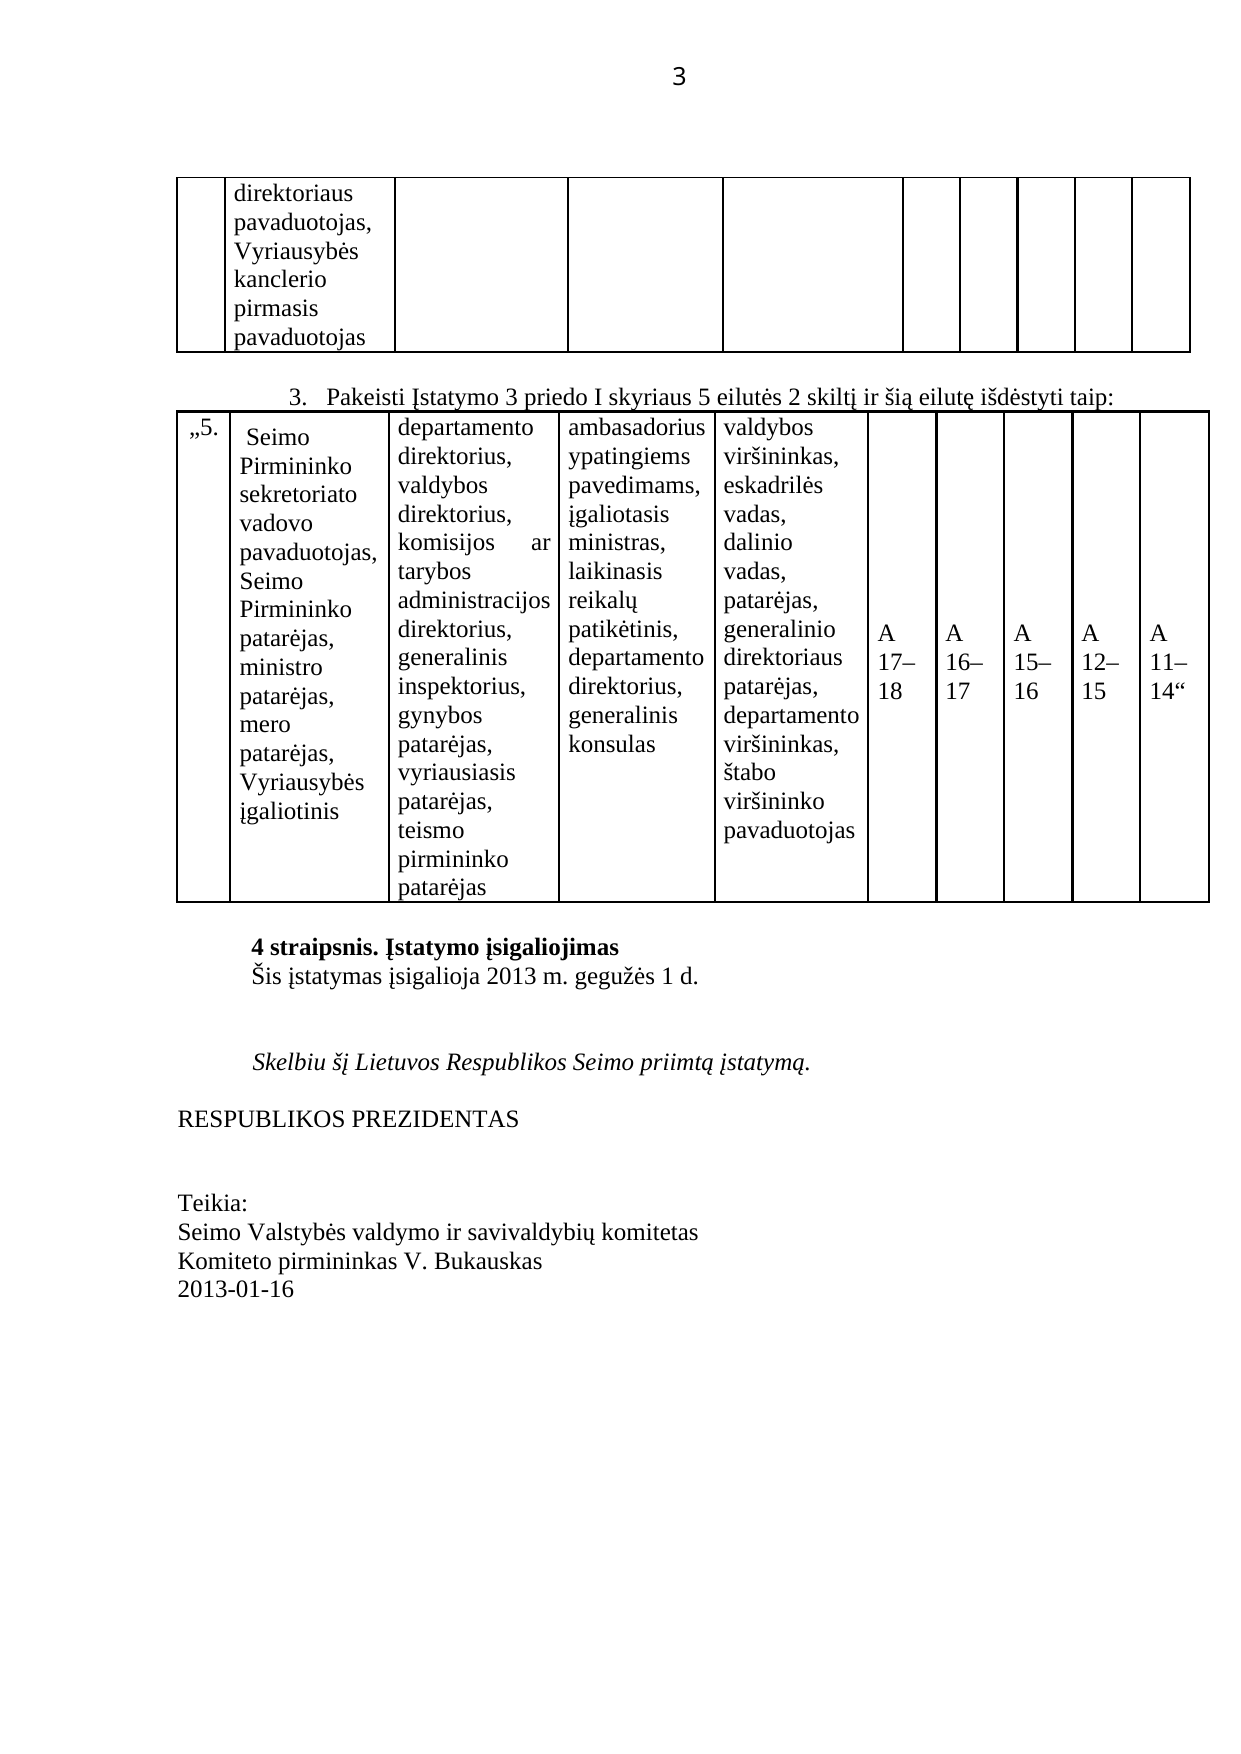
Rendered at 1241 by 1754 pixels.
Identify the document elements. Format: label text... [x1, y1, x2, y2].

table_header [1076, 178, 1131, 351]
table_header [1019, 178, 1074, 351]
table_header [904, 178, 959, 351]
table_header A 11–14“ [1141, 413, 1208, 901]
table_header [396, 178, 567, 351]
table_header [178, 178, 224, 351]
text Teikia: [177, 1188, 1181, 1217]
table_header Seimo Pirmininko sekretoriato vadovo pavaduotojas, Seimo Pirmininko patarėjas, ministro patarėjas, mero patarėjas, Vyriausybės įgaliotinis [231, 413, 388, 901]
text 4 straipsnis. Įstatymo įsigaliojimas [251, 932, 1181, 961]
text Šis įstatymas įsigalioja 2013 m. gegužės 1 d. [251, 961, 1181, 989]
text Komiteto pirmininkas V. Bukauskas [177, 1246, 1181, 1274]
text 3. Pakeisti Įstatymo 3 priedo I skyriaus 5 eilutės 2 skiltį ir šią eilutę išdėstyti taip: [288, 382, 1181, 410]
table_header A 16–17 [938, 413, 1003, 901]
text RESPUBLIKOS PREZIDENTAS [177, 1104, 1181, 1133]
table_header ambasadorius ypatingiems pavedimams, įgaliotasis ministras, laikinasis reikalų patikėtinis, departamento direktorius, generalinis konsulas [560, 413, 714, 901]
table_header [569, 178, 722, 351]
table_header [1133, 178, 1189, 351]
table_header A 17–18 [869, 413, 935, 901]
table_header A 12–15 [1074, 413, 1139, 901]
table_header A 15–16 [1005, 413, 1071, 901]
table_header valdybos viršininkas, eskadrilės vadas, dalinio vadas, patarėjas, generalinio direktoriaus patarėjas, departamento viršininkas, štabo viršininko pavaduotojas [716, 413, 867, 901]
text 2013-01-16 [177, 1274, 1181, 1303]
table_header „5. [178, 413, 229, 901]
table_header [724, 178, 902, 351]
text Skelbiu šį Lietuvos Respublikos Seimo priimtą įstatymą. [177, 1047, 1181, 1076]
text Seimo Valstybės valdymo ir savivaldybių komitetas [177, 1217, 1181, 1246]
table_header departamento direktorius, valdybos direktorius, komisijos ar tarybos administracijos direktorius, generalinis inspektorius, gynybos patarėjas, vyriausiasis patarėjas, teismo pirmininko patarėjas [390, 413, 558, 901]
table_header direktoriaus pavaduotojas, Vyriausybės kanclerio pirmasis pavaduotojas [226, 178, 394, 351]
table_header [961, 178, 1016, 351]
